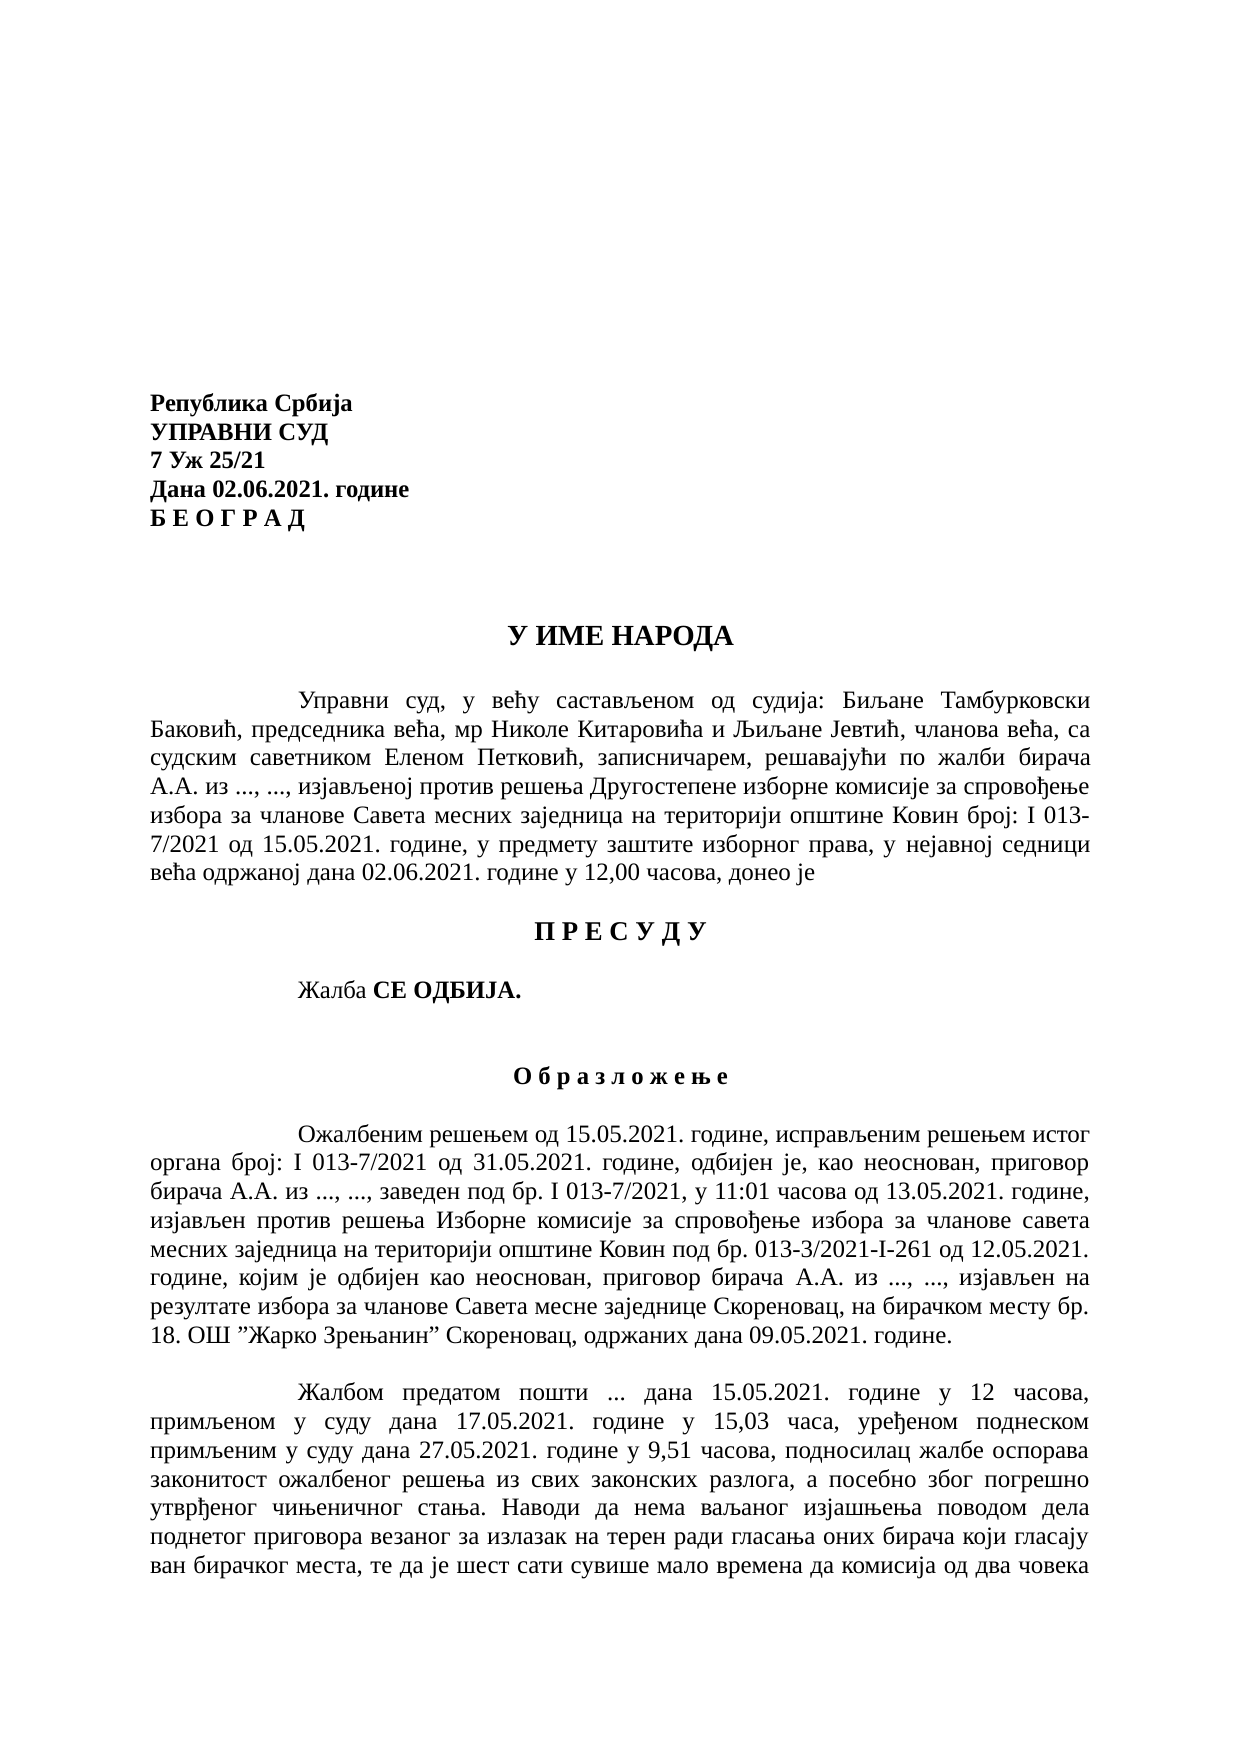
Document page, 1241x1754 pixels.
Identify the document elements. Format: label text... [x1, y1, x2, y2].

text О б р а з л о ж е њ е [150, 1061, 1091, 1090]
text УПРАВНИ СУД [150, 417, 1091, 445]
text Република Србија [150, 388, 1091, 417]
text У ИМЕ НАРОДА [150, 618, 1091, 651]
text 7 Уж 25/21 [150, 445, 1091, 474]
text Ожалбеним решењем од 15.05.2021. године, исправљеним решењем истог органа број: I 013-7/2021 од 31.05.2021. године, одбијен је, као неоснован, приговор бирача А.А. из ..., ..., заведен под бр. I 013-7/2021, у 11:01 часова од 13.05.2021. године, изјављен против решења Изборне комисије за спровођење избора за чланове савета месних заједница на територији општине Ковин под бр. 013-3/2021-I-261 од 12.05.2021. године, којим је одбијен као неоснован, приговор бирача А.А. из ..., ..., изјављен на резултате избора за чланове Савета месне заједнице Скореновац, на бирачком месту бр. 18. ОШ ”Жарко Зрењанин” Скореновац, одржаних дана 09.05.2021. године. [150, 1119, 1091, 1349]
text П Р Е С У Д У [150, 915, 1091, 946]
text Жалбом предатом пошти ... дана 15.05.2021. године у 12 часова, примљеном у суду дана 17.05.2021. године у 15,03 часа, уређеном поднеском примљеним у суду дана 27.05.2021. године у 9,51 часова, подносилац жалбе оспорава законитост ожалбеног решења из свих законских разлога, а посебно због погрешно утврђеног чињеничног стања. Наводи да нема ваљаног изјашњења поводом дела поднетог приговора везаног за излазак на терен ради гласања оних бирача који гласају ван бирачког места, те да је шест сати сувише мало времена да комисија од два човека [150, 1377, 1091, 1579]
text Жалба СЕ ОДБИЈА. [150, 975, 1091, 1004]
text Управни суд, у већу састављеном од судија: Биљане Тамбурковски Баковић, председника већа, мр Николе Китаровића и Љиљане Јевтић, чланова већа, са судским саветником Еленом Петковић, записничарем, решавајући по жалби бирача А.А. из ..., ..., изјављеној против решења Другостепене изборне комисије за спровођење избора за чланове Савета месних заједница на територији општине Ковин број: I 013-7/2021 од 15.05.2021. године, у предмету заштите изборног права, у нејавној седници већа одржаној дана 02.06.2021. године у 12,00 часова, донео је [150, 685, 1091, 886]
text Б Е О Г Р А Д [150, 503, 1091, 532]
text Дана 02.06.2021. године [150, 474, 1091, 503]
